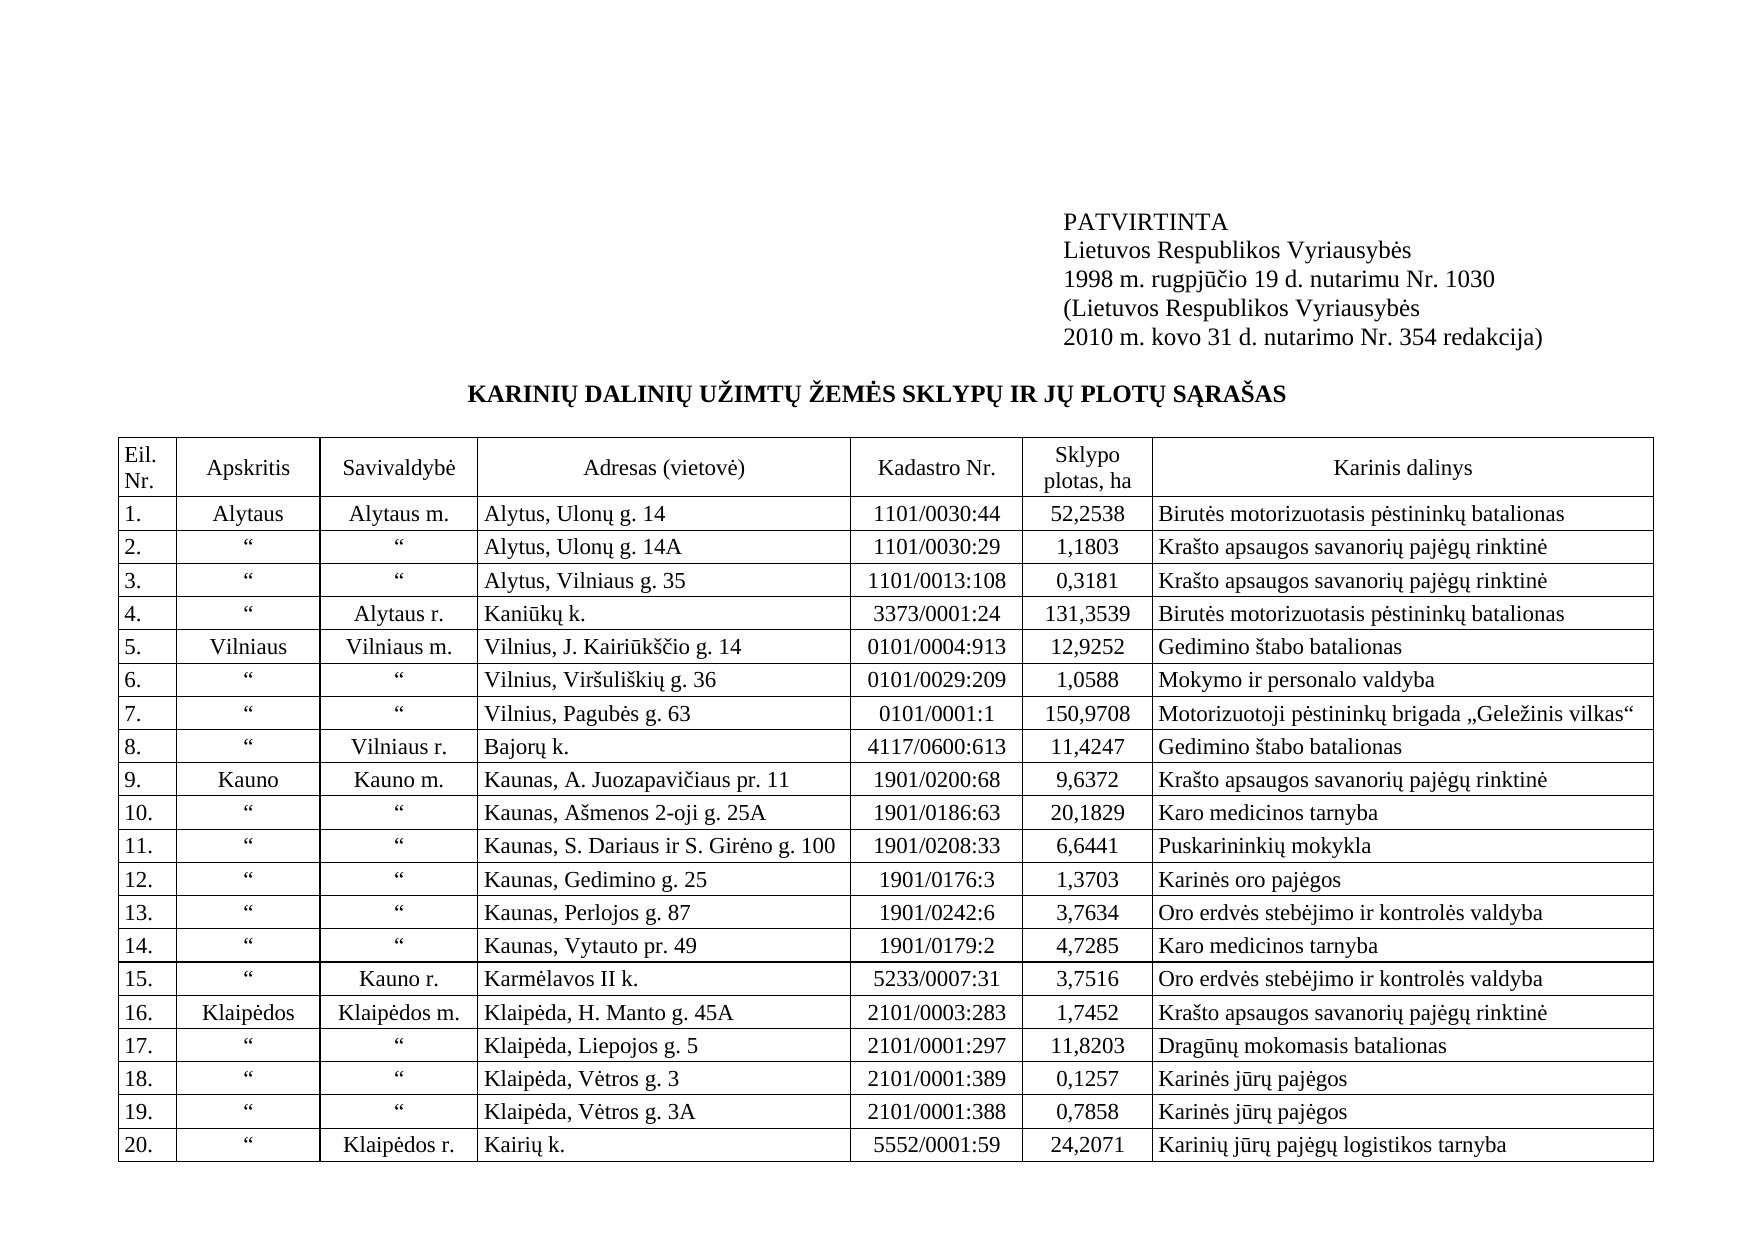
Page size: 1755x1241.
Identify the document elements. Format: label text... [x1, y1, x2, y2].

table_cell “ [177, 664, 319, 696]
table_cell 3. [119, 564, 176, 596]
table_cell 13. [119, 896, 176, 928]
table_cell Klaipėdos r. [321, 1129, 477, 1161]
table_cell Karo medicinos tarnyba [1153, 929, 1653, 961]
table_cell “ [177, 531, 319, 563]
table_cell “ [321, 664, 477, 696]
table_cell “ [321, 796, 477, 828]
table_cell “ [177, 929, 319, 961]
table_cell Vilnius, Viršuliškių g. 36 [478, 664, 850, 696]
table_cell 0,7858 [1023, 1095, 1152, 1128]
table_cell 11,8203 [1023, 1029, 1152, 1061]
table_cell 2101/0001:389 [851, 1062, 1022, 1094]
table_cell Alytus, Ulonų g. 14 [478, 497, 850, 529]
table_cell “ [321, 531, 477, 563]
table_cell 6,6441 [1023, 830, 1152, 862]
table_cell “ [177, 564, 319, 596]
table_header Adresas (vietovė) [478, 438, 850, 496]
table_cell Kaunas, Gedimino g. 25 [478, 863, 850, 895]
table_cell “ [177, 1129, 319, 1161]
table_cell “ [321, 697, 477, 729]
table_cell “ [177, 597, 319, 629]
table_cell 2101/0003:283 [851, 996, 1022, 1028]
table_cell “ [321, 929, 477, 961]
table_cell 4117/0600:613 [851, 730, 1022, 762]
table_cell Klaipėda, Vėtros g. 3 [478, 1062, 850, 1094]
table_cell 1101/0013:108 [851, 564, 1022, 596]
table_cell Karinių jūrų pajėgų logistikos tarnyba [1153, 1129, 1653, 1161]
table_cell 1901/0179:2 [851, 929, 1022, 961]
table_cell Kaunas, Perlojos g. 87 [478, 896, 850, 928]
table_cell 0101/0004:913 [851, 630, 1022, 662]
table_cell 52,2538 [1023, 497, 1152, 529]
table_cell Puskarininkių mokykla [1153, 830, 1653, 862]
table_cell Kaunas, Vytauto pr. 49 [478, 929, 850, 961]
table_cell Krašto apsaugos savanorių pajėgų rinktinė [1153, 763, 1653, 795]
table_cell Kairių k. [478, 1129, 850, 1161]
table_cell Alytaus m. [321, 497, 477, 529]
table_cell 0,1257 [1023, 1062, 1152, 1094]
table_cell 11,4247 [1023, 730, 1152, 762]
table_cell “ [321, 863, 477, 895]
table_header Sklypo plotas, ha [1023, 438, 1152, 496]
table_cell 1901/0186:63 [851, 796, 1022, 828]
table_cell 7. [119, 697, 176, 729]
table_cell 1101/0030:44 [851, 497, 1022, 529]
table_cell 5233/0007:31 [851, 963, 1022, 995]
table_cell Kauno r. [321, 963, 477, 995]
table_cell 131,3539 [1023, 597, 1152, 629]
table_cell 17. [119, 1029, 176, 1061]
text 2010 m. kovo 31 d. nutarimo Nr. 354 redakcija) [1063, 322, 1636, 350]
table_cell 2101/0001:388 [851, 1095, 1022, 1128]
table_cell 1901/0208:33 [851, 830, 1022, 862]
table_cell Karo medicinos tarnyba [1153, 796, 1653, 828]
table_header Kadastro Nr. [851, 438, 1022, 496]
text (Lietuvos Respublikos Vyriausybės [1063, 293, 1636, 322]
table_cell 12,9252 [1023, 630, 1152, 662]
table_cell 2101/0001:297 [851, 1029, 1022, 1061]
table_cell “ [177, 796, 319, 828]
table_cell 8. [119, 730, 176, 762]
table_cell “ [321, 1062, 477, 1094]
table_cell “ [177, 730, 319, 762]
table_cell 1101/0030:29 [851, 531, 1022, 563]
table_cell 1,7452 [1023, 996, 1152, 1028]
table_header Savivaldybė [321, 438, 477, 496]
table_cell 3,7516 [1023, 963, 1152, 995]
table_cell “ [321, 1095, 477, 1128]
table_cell Karmėlavos II k. [478, 963, 850, 995]
table_cell Mokymo ir personalo valdyba [1153, 664, 1653, 696]
table_cell Bajorų k. [478, 730, 850, 762]
text Patvirtinta [1063, 207, 1636, 235]
table_cell Vilniaus [177, 630, 319, 662]
table_cell “ [321, 830, 477, 862]
table_cell 16. [119, 996, 176, 1028]
table_cell 15. [119, 963, 176, 995]
table_cell 14. [119, 929, 176, 961]
table_cell 5. [119, 630, 176, 662]
table_cell 11. [119, 830, 176, 862]
table_cell “ [321, 564, 477, 596]
table_cell “ [177, 1095, 319, 1128]
table_cell 4,7285 [1023, 929, 1152, 961]
table_cell 19. [119, 1095, 176, 1128]
table_cell Krašto apsaugos savanorių pajėgų rinktinė [1153, 564, 1653, 596]
table_cell 24,2071 [1023, 1129, 1152, 1161]
table_cell 6. [119, 664, 176, 696]
table_cell “ [177, 1062, 319, 1094]
table_cell 1. [119, 497, 176, 529]
table_cell 20,1829 [1023, 796, 1152, 828]
table_cell Kaunas, S. Dariaus ir S. Girėno g. 100 [478, 830, 850, 862]
table_cell 0,3181 [1023, 564, 1152, 596]
table_cell Kaunas, A. Juozapavičiaus pr. 11 [478, 763, 850, 795]
table_cell Alytus, Ulonų g. 14A [478, 531, 850, 563]
table_cell 1,1803 [1023, 531, 1152, 563]
table_cell 10. [119, 796, 176, 828]
table_cell 3,7634 [1023, 896, 1152, 928]
table_cell 1901/0176:3 [851, 863, 1022, 895]
table_cell “ [177, 830, 319, 862]
table_cell “ [321, 896, 477, 928]
text KARINIŲ DALINIŲ UŽIMTŲ žemės sklypŲ ir jų plotų sąrašas [118, 379, 1636, 408]
table_cell Klaipėda, Liepojos g. 5 [478, 1029, 850, 1061]
table_cell Birutės motorizuotasis pėstininkų batalionas [1153, 597, 1653, 629]
table_cell 3373/0001:24 [851, 597, 1022, 629]
table_cell Kauno m. [321, 763, 477, 795]
table_cell 4. [119, 597, 176, 629]
table_header Karinis dalinys [1153, 438, 1653, 496]
table_cell Kauno [177, 763, 319, 795]
table_cell Vilnius, J. Kairiūkščio g. 14 [478, 630, 850, 662]
table_cell Alytaus [177, 497, 319, 529]
table_cell Karinės oro pajėgos [1153, 863, 1653, 895]
table_cell Motorizuotoji pėstininkų brigada „Geležinis vilkas“ [1153, 697, 1653, 729]
table_cell Gedimino štabo batalionas [1153, 630, 1653, 662]
table_cell 20. [119, 1129, 176, 1161]
table_cell Vilniaus m. [321, 630, 477, 662]
table_cell 150,9708 [1023, 697, 1152, 729]
table_cell 1,3703 [1023, 863, 1152, 895]
table_cell “ [177, 863, 319, 895]
table_header Apskritis [177, 438, 319, 496]
table_cell Kaunas, Ašmenos 2-oji g. 25A [478, 796, 850, 828]
table_cell Krašto apsaugos savanorių pajėgų rinktinė [1153, 996, 1653, 1028]
table_cell 1901/0242:6 [851, 896, 1022, 928]
table_cell Kaniūkų k. [478, 597, 850, 629]
table_cell Karinės jūrų pajėgos [1153, 1095, 1653, 1128]
table_cell Alytaus r. [321, 597, 477, 629]
table_cell Klaipėdos m. [321, 996, 477, 1028]
table_cell Birutės motorizuotasis pėstininkų batalionas [1153, 497, 1653, 529]
table_cell Dragūnų mokomasis batalionas [1153, 1029, 1653, 1061]
table_cell 0101/0029:209 [851, 664, 1022, 696]
table_cell 9. [119, 763, 176, 795]
table_cell Krašto apsaugos savanorių pajėgų rinktinė [1153, 531, 1653, 563]
table_cell “ [177, 896, 319, 928]
table_cell Klaipėda, H. Manto g. 45A [478, 996, 850, 1028]
table_cell 0101/0001:1 [851, 697, 1022, 729]
table_cell 1,0588 [1023, 664, 1152, 696]
table_cell Vilniaus r. [321, 730, 477, 762]
table_header Eil. Nr. [119, 438, 176, 496]
text Lietuvos Respublikos Vyriausybės [1063, 235, 1636, 264]
table_cell Karinės jūrų pajėgos [1153, 1062, 1653, 1094]
table_cell “ [177, 963, 319, 995]
table_cell “ [177, 697, 319, 729]
table_cell “ [177, 1029, 319, 1061]
table_cell Klaipėdos [177, 996, 319, 1028]
table_cell 5552/0001:59 [851, 1129, 1022, 1161]
table_cell 2. [119, 531, 176, 563]
table_cell “ [321, 1029, 477, 1061]
table_cell 1901/0200:68 [851, 763, 1022, 795]
table_cell Vilnius, Pagubės g. 63 [478, 697, 850, 729]
text 1998 m. rugpjūčio 19 d. nutarimu Nr. 1030 [1063, 264, 1636, 293]
table_cell 9,6372 [1023, 763, 1152, 795]
table_cell 12. [119, 863, 176, 895]
table_cell Alytus, Vilniaus g. 35 [478, 564, 850, 596]
table_cell Klaipėda, Vėtros g. 3A [478, 1095, 850, 1128]
table_cell Oro erdvės stebėjimo ir kontrolės valdyba [1153, 896, 1653, 928]
table_cell Gedimino štabo batalionas [1153, 730, 1653, 762]
table_cell Oro erdvės stebėjimo ir kontrolės valdyba [1153, 963, 1653, 995]
table_cell 18. [119, 1062, 176, 1094]
